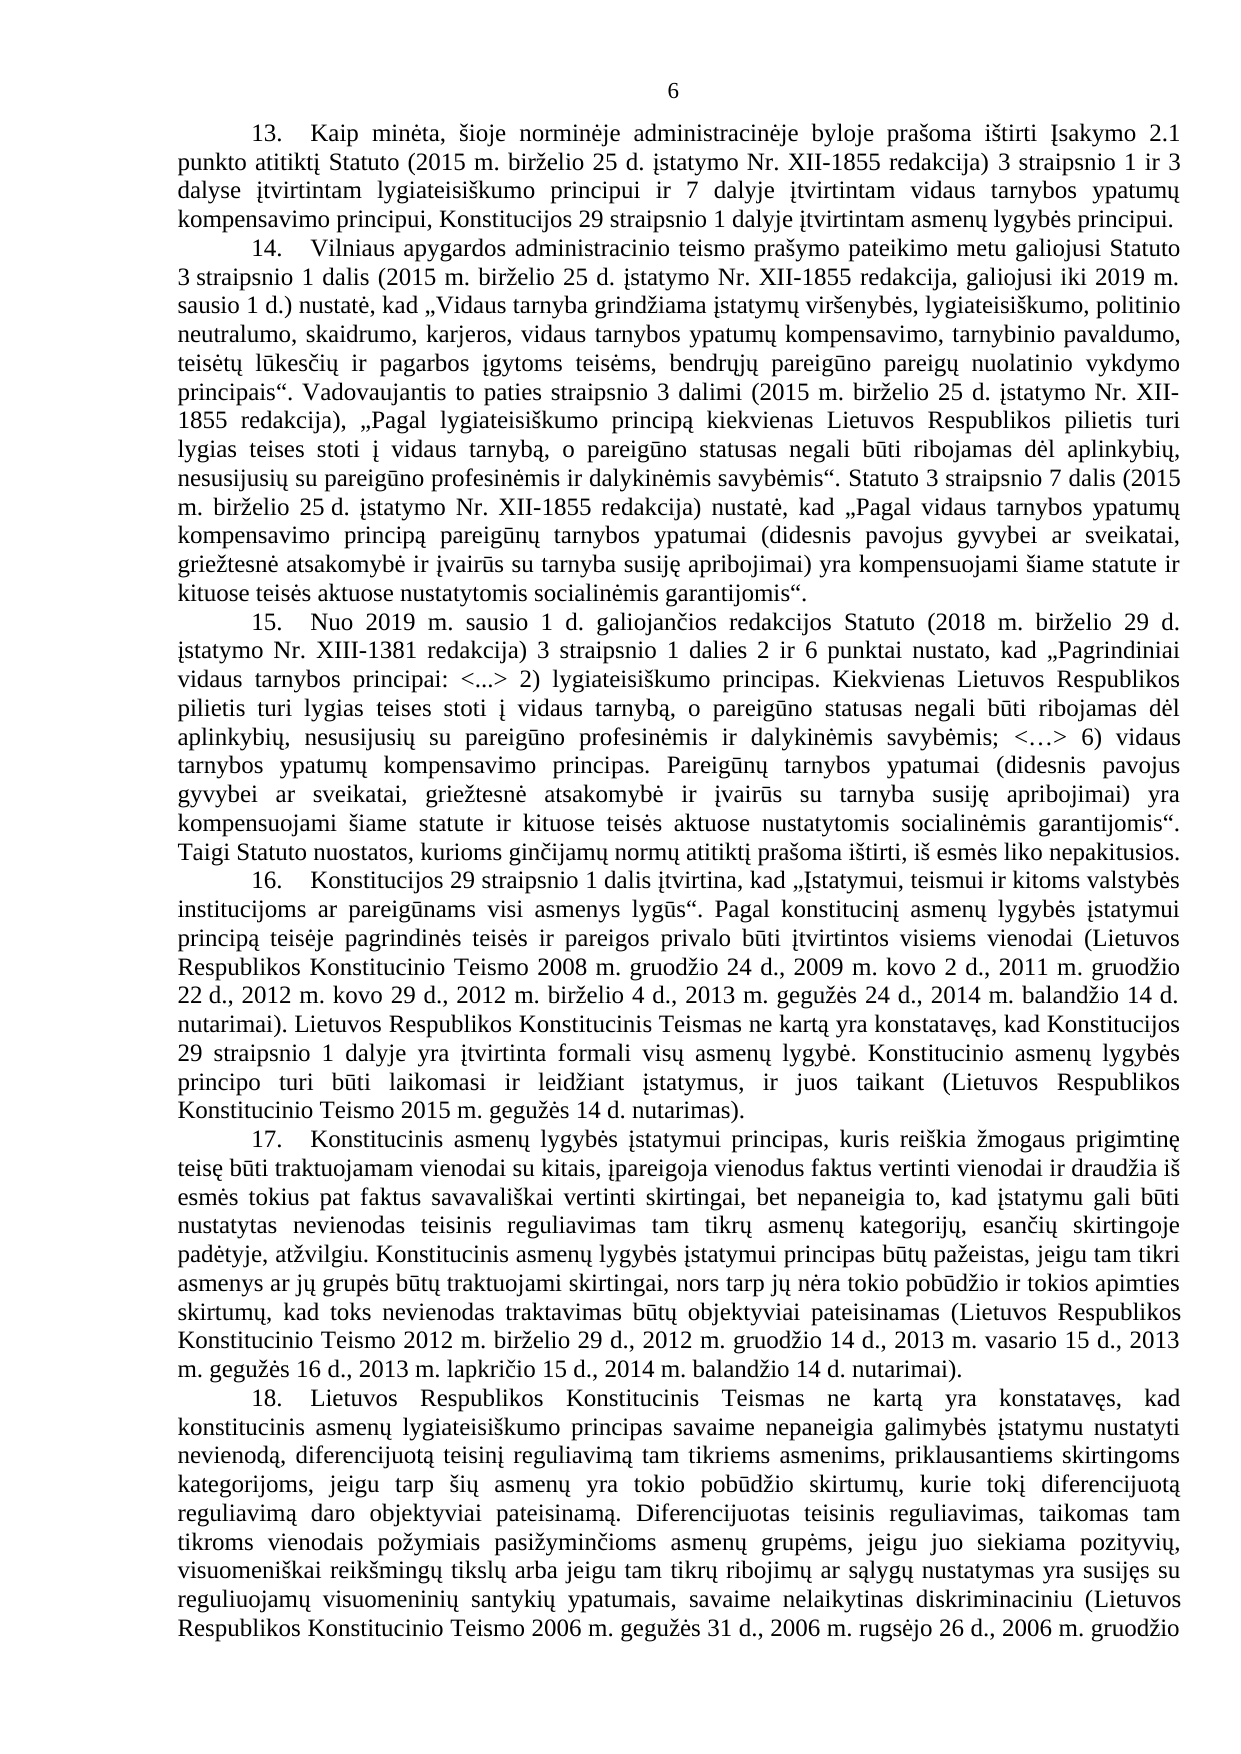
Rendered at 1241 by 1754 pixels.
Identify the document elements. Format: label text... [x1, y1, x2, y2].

text 15. Nuo 2019 m. sausio 1 d. galiojančios redakcijos Statuto (2018 m. birželio 29 d. įstatymo Nr. XIII-1381 redakcija) 3 straipsnio 1 dalies 2 ir 6 punktai nustato, kad „Pagrindiniai vidaus tarnybos principai: <...> 2) lygiateisiškumo principas. Kiekvienas Lietuvos Respublikos pilietis turi lygias teises stoti į vidaus tarnybą, o pareigūno statusas negali būti ribojamas dėl aplinkybių, nesusijusių su pareigūno profesinėmis ir dalykinėmis savybėmis; <…> 6) vidaus tarnybos ypatumų kompensavimo principas. Pareigūnų tarnybos ypatumai (didesnis pavojus gyvybei ar sveikatai, griežtesnė atsakomybė ir įvairūs su tarnyba susiję apribojimai) yra kompensuojami šiame statute ir kituose teisės aktuose nustatytomis socialinėmis garantijomis“. Taigi Statuto nuostatos, kurioms ginčijamų normų atitiktį prašoma ištirti, iš esmės liko nepakitusios. [177, 607, 1181, 866]
text 13. Kaip minėta, šioje norminėje administracinėje byloje prašoma ištirti Įsakymo 2.1 punkto atitiktį Statuto (2015 m. birželio 25 d. įstatymo Nr. XII-1855 redakcija) 3 straipsnio 1 ir 3 dalyse įtvirtintam lygiateisiškumo principui ir 7 dalyje įtvirtintam vidaus tarnybos ypatumų kompensavimo principui, Konstitucijos 29 straipsnio 1 dalyje įtvirtintam asmenų lygybės principui. [177, 118, 1181, 233]
text 16. Konstitucijos 29 straipsnio 1 dalis įtvirtina, kad „Įstatymui, teismui ir kitoms valstybės institucijoms ar pareigūnams visi asmenys lygūs“. Pagal konstitucinį asmenų lygybės įstatymui principą teisėje pagrindinės teisės ir pareigos privalo būti įtvirtintos visiems vienodai (Lietuvos Respublikos Konstitucinio Teismo 2008 m. gruodžio 24 d., 2009 m. kovo 2 d., 2011 m. gruodžio 22 d., 2012 m. kovo 29 d., 2012 m. birželio 4 d., 2013 m. gegužės 24 d., 2014 m. balandžio 14 d. nutarimai). Lietuvos Respublikos Konstitucinis Teismas ne kartą yra konstatavęs, kad Konstitucijos 29 straipsnio 1 dalyje yra įtvirtinta formali visų asmenų lygybė. Konstitucinio asmenų lygybės principo turi būti laikomasi ir leidžiant įstatymus, ir juos taikant (Lietuvos Respublikos Konstitucinio Teismo 2015 m. gegužės 14 d. nutarimas). [177, 866, 1181, 1124]
text 17. Konstitucinis asmenų lygybės įstatymui principas, kuris reiškia žmogaus prigimtinę teisę būti traktuojamam vienodai su kitais, įpareigoja vienodus faktus vertinti vienodai ir draudžia iš esmės tokius pat faktus savavališkai vertinti skirtingai, bet nepaneigia to, kad įstatymu gali būti nustatytas nevienodas teisinis reguliavimas tam tikrų asmenų kategorijų, esančių skirtingoje padėtyje, atžvilgiu. Konstitucinis asmenų lygybės įstatymui principas būtų pažeistas, jeigu tam tikri asmenys ar jų grupės būtų traktuojami skirtingai, nors tarp jų nėra tokio pobūdžio ir tokios apimties skirtumų, kad toks nevienodas traktavimas būtų objektyviai pateisinamas (Lietuvos Respublikos Konstitucinio Teismo 2012 m. birželio 29 d., 2012 m. gruodžio 14 d., 2013 m. vasario 15 d., 2013 m. gegužės 16 d., 2013 m. lapkričio 15 d., 2014 m. balandžio 14 d. nutarimai). [177, 1124, 1181, 1383]
text 14. Vilniaus apygardos administracinio teismo prašymo pateikimo metu galiojusi Statuto 3 straipsnio 1 dalis (2015 m. birželio 25 d. įstatymo Nr. XII-1855 redakcija, galiojusi iki 2019 m. sausio 1 d.) nustatė, kad „Vidaus tarnyba grindžiama įstatymų viršenybės, lygiateisiškumo, politinio neutralumo, skaidrumo, karjeros, vidaus tarnybos ypatumų kompensavimo, tarnybinio pavaldumo, teisėtų lūkesčių ir pagarbos įgytoms teisėms, bendrųjų pareigūno pareigų nuolatinio vykdymo principais“. Vadovaujantis to paties straipsnio 3 dalimi (2015 m. birželio 25 d. įstatymo Nr. XII-1855 redakcija), „Pagal lygiateisiškumo principą kiekvienas Lietuvos Respublikos pilietis turi lygias teises stoti į vidaus tarnybą, o pareigūno statusas negali būti ribojamas dėl aplinkybių, nesusijusių su pareigūno profesinėmis ir dalykinėmis savybėmis“. Statuto 3 straipsnio 7 dalis (2015 m. birželio 25 d. įstatymo Nr. XII-1855 redakcija) nustatė, kad „Pagal vidaus tarnybos ypatumų kompensavimo principą pareigūnų tarnybos ypatumai (didesnis pavojus gyvybei ar sveikatai, griežtesnė atsakomybė ir įvairūs su tarnyba susiję apribojimai) yra kompensuojami šiame statute ir kituose teisės aktuose nustatytomis socialinėmis garantijomis“. [177, 233, 1181, 607]
text 18. Lietuvos Respublikos Konstitucinis Teismas ne kartą yra konstatavęs, kad konstitucinis asmenų lygiateisiškumo principas savaime nepaneigia galimybės įstatymu nustatyti nevienodą, diferencijuotą teisinį reguliavimą tam tikriems asmenims, priklausantiems skirtingoms kategorijoms, jeigu tarp šių asmenų yra tokio pobūdžio skirtumų, kurie tokį diferencijuotą reguliavimą daro objektyviai pateisinamą. Diferencijuotas teisinis reguliavimas, taikomas tam tikroms vienodais požymiais pasižyminčioms asmenų grupėms, jeigu juo siekiama pozityvių, visuomeniškai reikšmingų tikslų arba jeigu tam tikrų ribojimų ar sąlygų nustatymas yra susijęs su reguliuojamų visuomeninių santykių ypatumais, savaime nelaikytinas diskriminaciniu (Lietuvos Respublikos Konstitucinio Teismo 2006 m. gegužės 31 d., 2006 m. rugsėjo 26 d., 2006 m. gruodžio [177, 1383, 1181, 1642]
